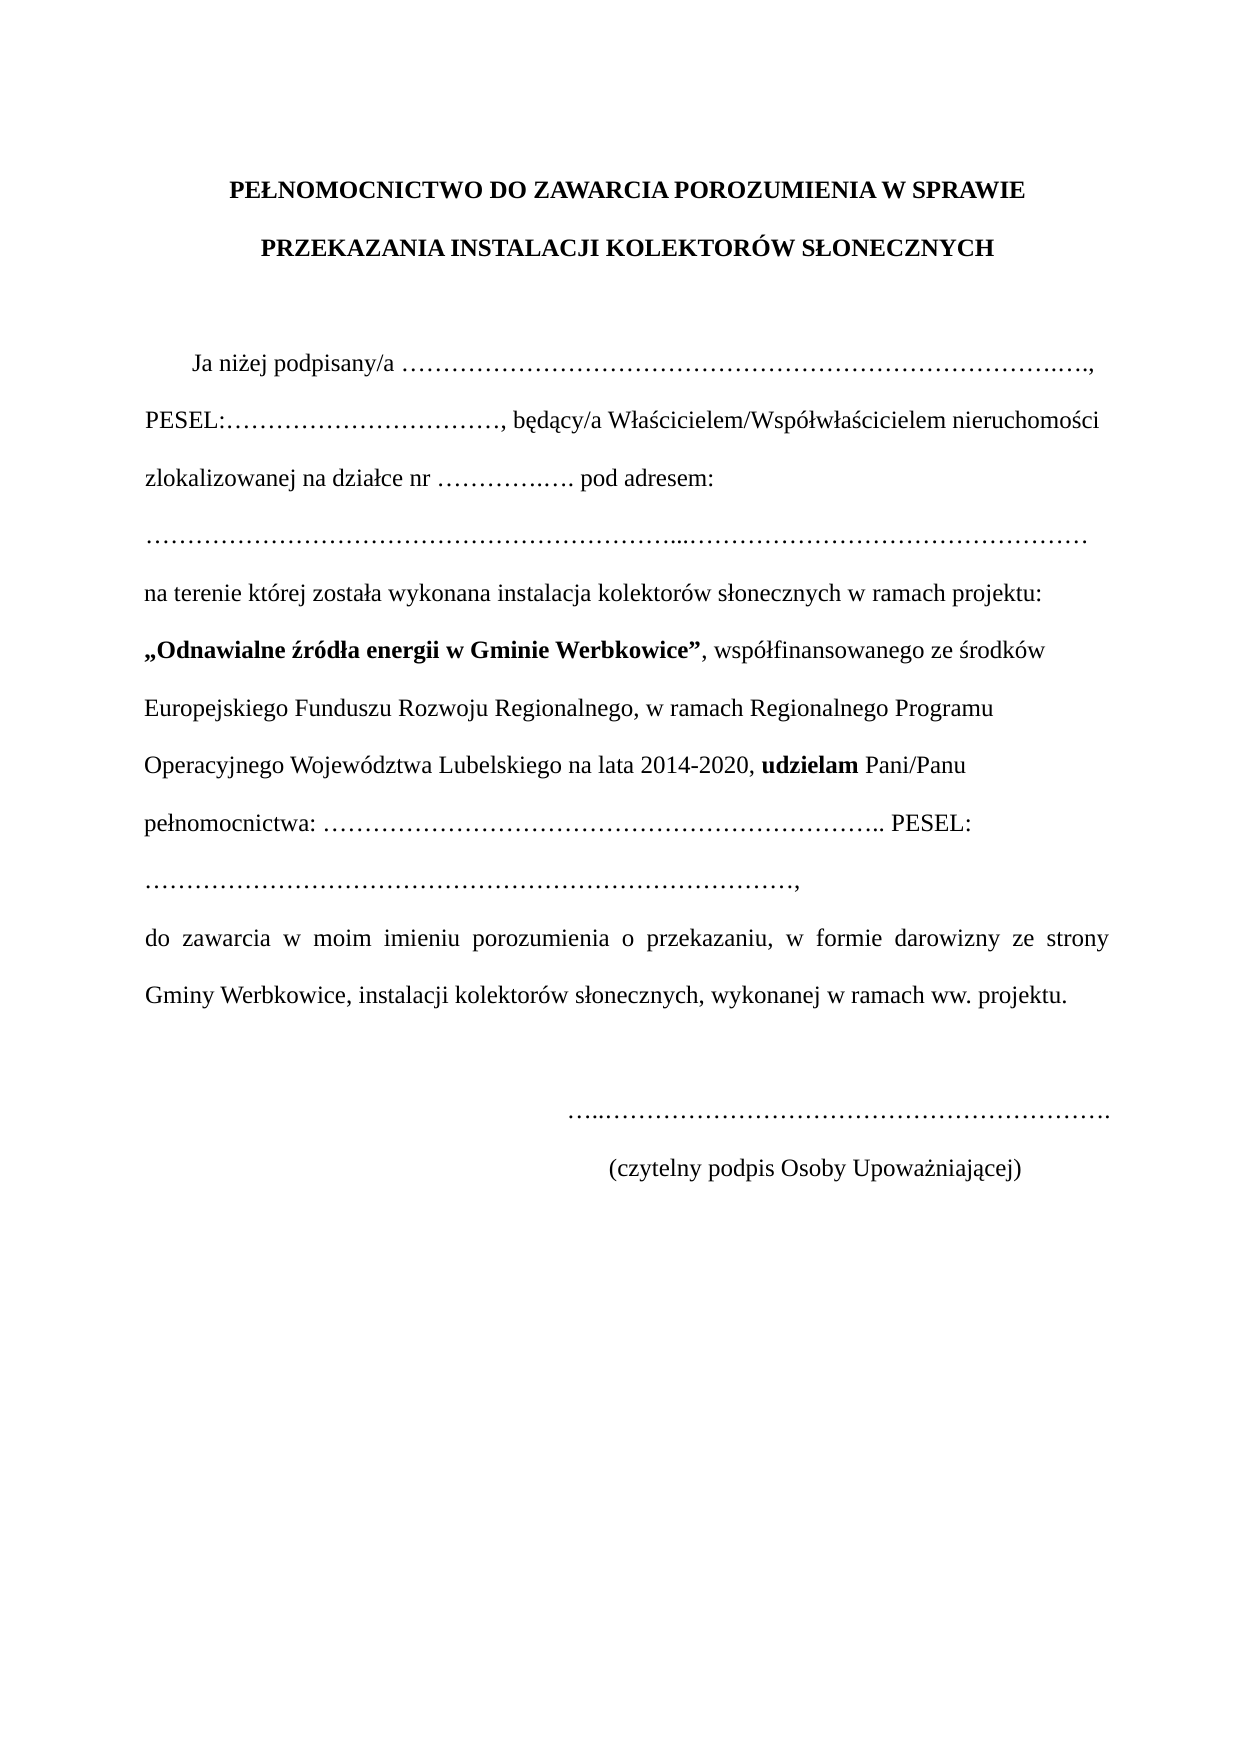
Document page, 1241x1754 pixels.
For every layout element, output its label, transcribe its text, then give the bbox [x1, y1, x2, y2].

text PEŁNOMOCNICTWO DO ZAWARCIA POROZUMIENIA W SPRAWIE [145, 176, 1110, 204]
text Ja niżej podpisany/a …………………………………………………………………….…., PESEL:……………………………, będący/a Właścicielem/Współwłaścicielem nieruchomości zlokalizowanej na działce nr ………….…. pod adresem: ………………………………………………………...………………………………………… [145, 348, 1110, 549]
text na terenie której została wykonana instalacja kolektorów słonecznych w ramach projektu: „Odnawialne źródła energii w Gminie Werbkowice”, współfinansowanego ze środków Europejskiego Funduszu Rozwoju Regionalnego, w ramach Regionalnego Programu Operacyjnego Województwa Lubelskiego na lata 2014-2020, udzielam Pani/Panu pełnomocnictwa: ………………………………………………………….. PESEL: ……………………………………………………………………, [144, 578, 1110, 894]
text (czytelny podpis Osoby Upoważniającej) [514, 1153, 1110, 1182]
text …..……………………………………………………. [145, 1096, 1110, 1124]
text PRZEKAZANIA INSTALACJI KOLEKTORÓW SŁONECZNYCH [145, 233, 1110, 262]
text do zawarcia w moim imieniu porozumienia o przekazaniu, w formie darowizny ze strony Gminy Werbkowice, instalacji kolektorów słonecznych, wykonanej w ramach ww. projektu. [145, 923, 1110, 1009]
